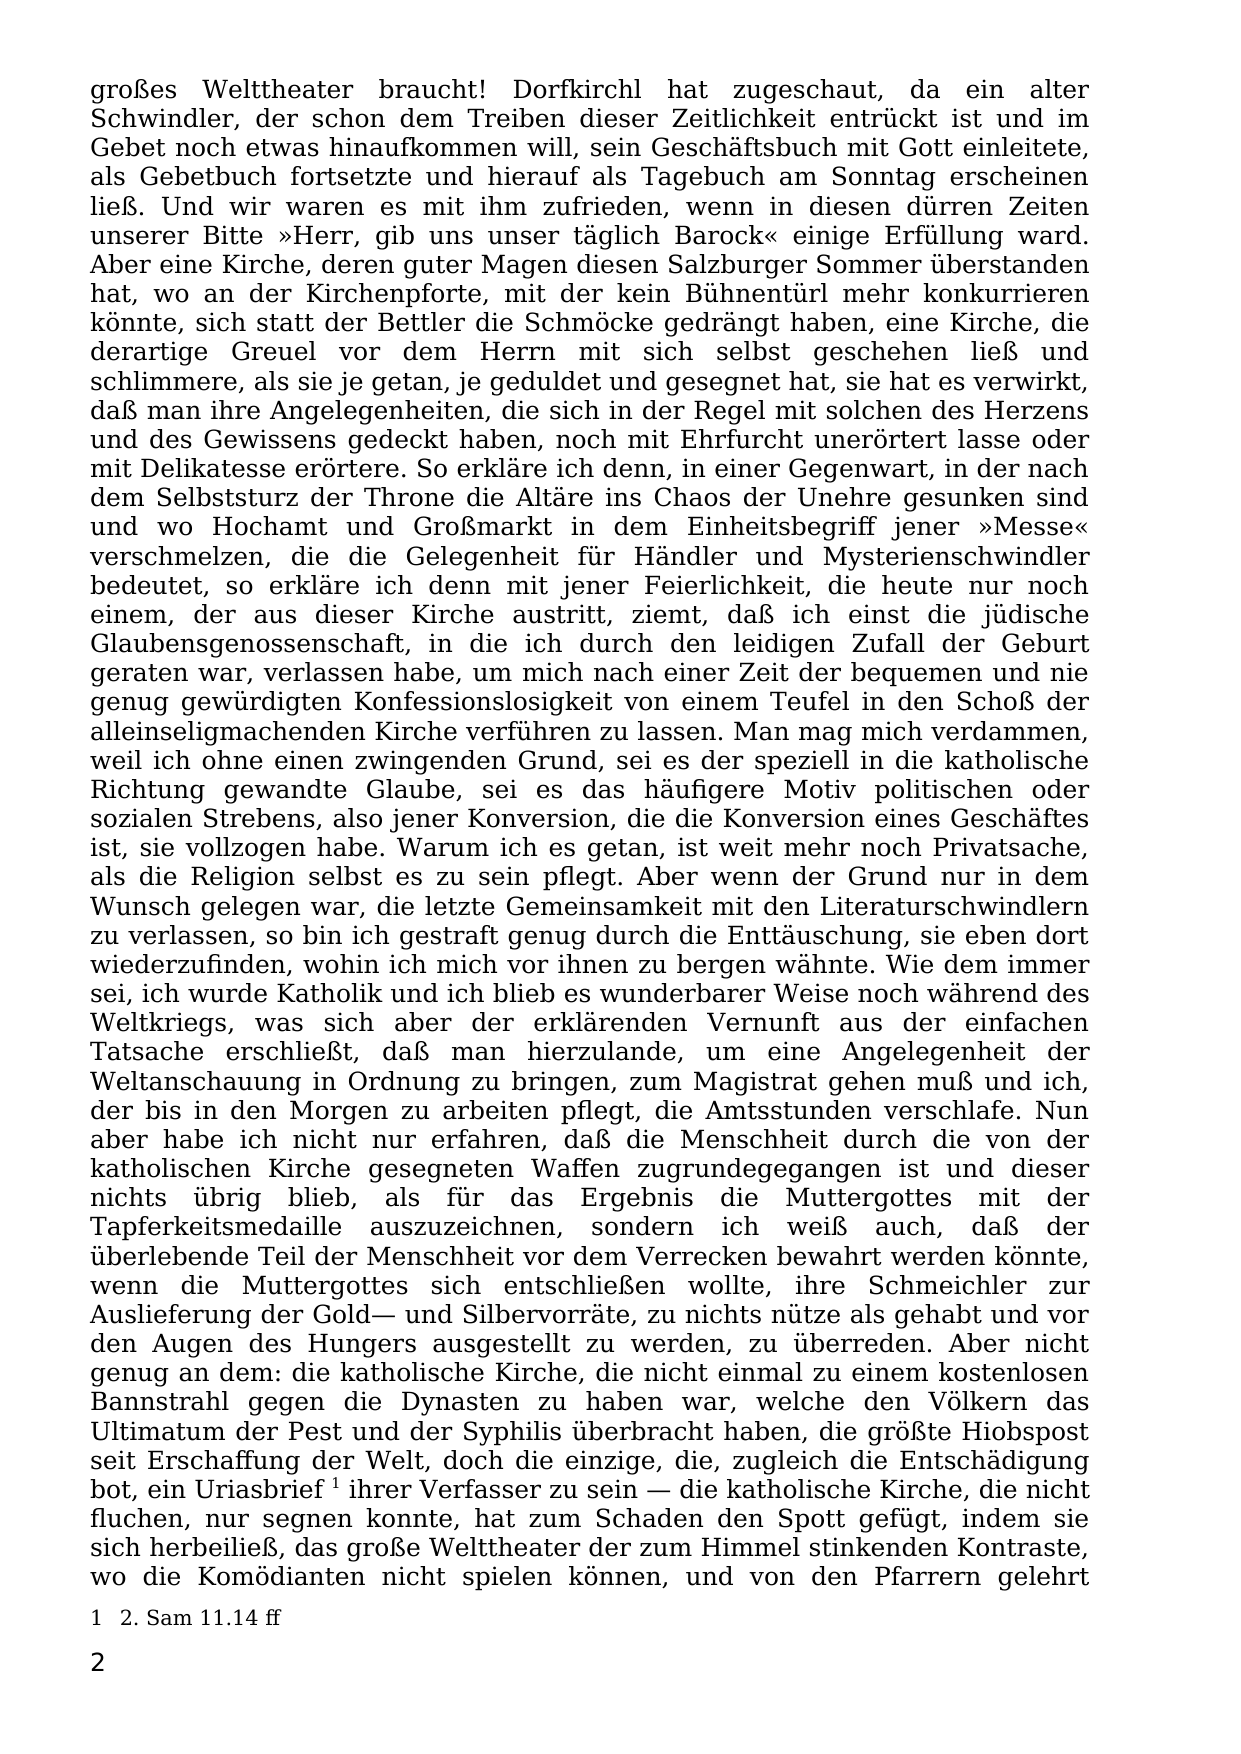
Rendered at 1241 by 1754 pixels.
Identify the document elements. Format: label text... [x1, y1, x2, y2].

text großes Welttheater braucht! Dorfkirchl hat zugeschaut, da ein alter Schwindler, der schon dem Treiben dieser Zeitlichkeit entrückt ist und im Gebet noch etwas hinaufkommen will, sein Geschäftsbuch mit Gott einleitete, als Gebetbuch fortsetzte und hierauf als Tagebuch am Sonntag erscheinen ließ. Und wir waren es mit ihm zufrieden, wenn in diesen dürren Zeiten unserer Bitte »Herr, gib uns unser täglich Barock« einige Erfüllung ward. Aber eine Kirche, deren guter Magen diesen Salzburger Sommer überstanden hat, wo an der Kirchenpforte, mit der kein Bühnentürl mehr konkurrieren könnte, sich statt der Bettler die Schmöcke gedrängt haben, eine Kirche, die derartige Greuel vor dem Herrn mit sich selbst geschehen ließ und schlimmere, als sie je getan, je geduldet und gesegnet hat, sie hat es verwirkt, daß man ihre Angelegenheiten, die sich in der Regel mit solchen des Herzens und des Gewissens gedeckt haben, noch mit Ehrfurcht unerörtert lasse oder mit Delikatesse erörtere. So erkläre ich denn, in einer Gegenwart, in der nach dem Selbststurz der Throne die Altäre ins Chaos der Unehre gesunken sind und wo Hochamt und Großmarkt in dem Einheitsbegriff jener »Messe« verschmelzen, die die Gelegenheit für Händler und Mysterienschwindler bedeutet, so erkläre ich denn mit jener Feierlichkeit, die heute nur noch einem, der aus dieser Kirche austritt, ziemt, daß ich einst die jüdische Glaubensgenossenschaft, in die ich durch den leidigen Zufall der Geburt geraten war, verlassen habe, um mich nach einer Zeit der bequemen und nie genug gewürdigten Konfessionslosigkeit von einem Teufel in den Schoß der alleinseligmachenden Kirche verführen zu lassen. Man mag mich verdammen, weil ich ohne einen zwingenden Grund, sei es der speziell in die katholische Richtung gewandte Glaube, sei es das häufigere Motiv politischen oder sozialen Strebens, also jener Konversion, die die Konversion eines Geschäftes ist, sie vollzogen habe. Warum ich es getan, ist weit mehr noch Privatsache, als die Religion selbst es zu sein pflegt. Aber wenn der Grund nur in dem Wunsch gelegen war, die letzte Gemeinsamkeit mit den Literaturschwindlern zu verlassen, so bin ich gestraft genug durch die Enttäuschung, sie eben dort wiederzufinden, wohin ich mich vor ihnen zu bergen wähnte. Wie dem immer sei, ich wurde Katholik und ich blieb es wunderbarer Weise noch während des Weltkriegs, was sich aber der erklärenden Vernunft aus der einfachen Tatsache erschließt, daß man hierzulande, um eine Angelegenheit der Weltanschauung in Ordnung zu bringen, zum Magistrat gehen muß und ich, der bis in den Morgen zu arbeiten pflegt, die Amtsstunden verschlafe. Nun aber habe ich nicht nur erfahren, daß die Menschheit durch die von der katholischen Kirche gesegneten Waffen zugrundegegangen ist und dieser nichts übrig blieb, als für das Ergebnis die Muttergottes mit der Tapferkeitsmedaille auszuzeichnen, sondern ich weiß auch, daß der überlebende Teil der Menschheit vor dem Verrecken bewahrt werden könnte, wenn die Muttergottes sich entschließen wollte, ihre Schmeichler zur Auslieferung der Gold— und Silbervorräte, zu nichts nütze als gehabt und vor den Augen des Hungers ausgestellt zu werden, zu überreden. Aber nicht genug an dem: die katholische Kirche, die nicht einmal zu einem kostenlosen Bannstrahl gegen die Dynasten zu haben war, welche den Völkern das Ultimatum der Pest und der Syphilis überbracht haben, die größte Hiobspost seit Erschaffung der Welt, doch die einzige, die, zugleich die Entschädigung bot, ein Uriasbrief ihrer Verfasser zu sein — die katholische Kirche, die nicht fluchen, nur segnen konnte, hat zum Schaden den Spott gefügt, indem sie sich herbeiließ, das große Welttheater der zum Himmel stinkenden Kontraste, wo die Komödianten nicht spielen können, und von den Pfarrern gelehrt [90, 75, 1091, 1592]
text 2. Sam 11.14 ff [90, 1606, 1091, 1631]
